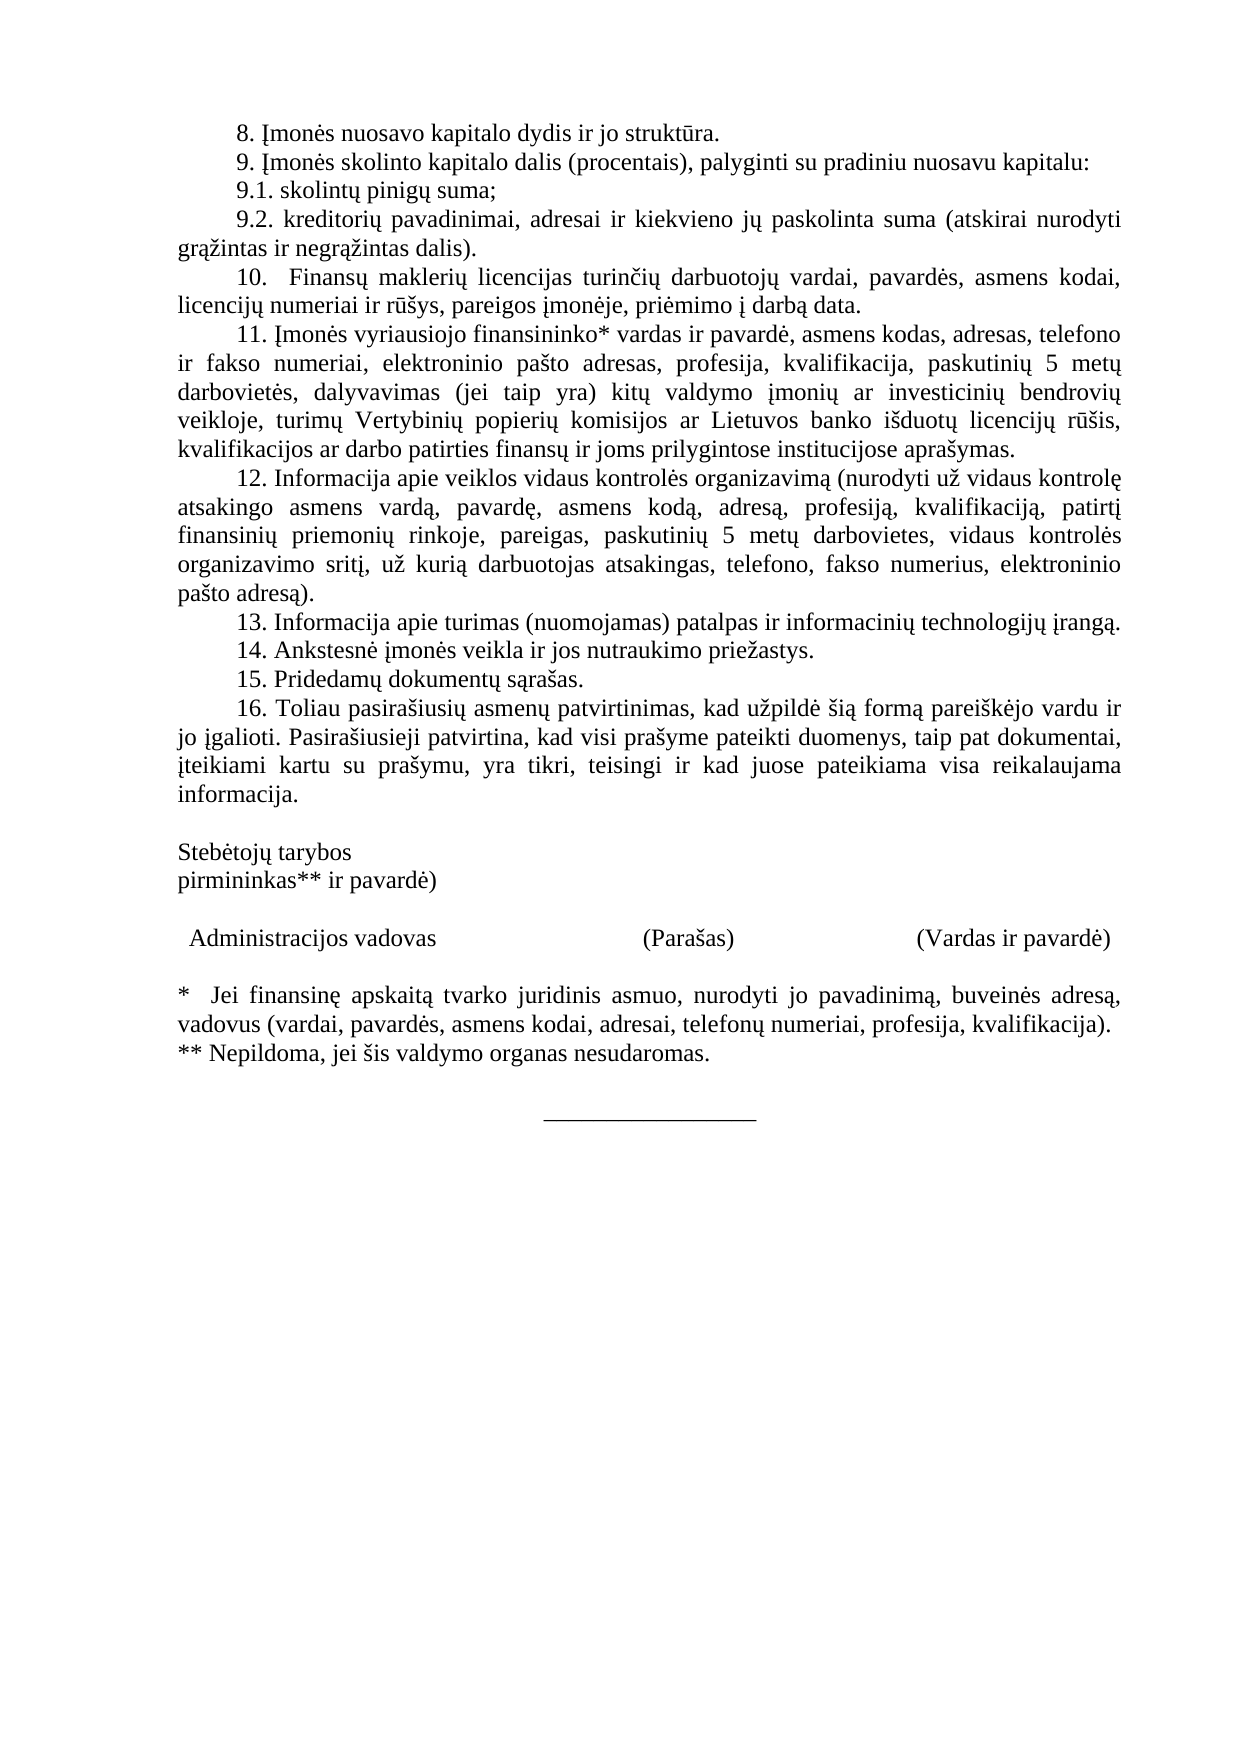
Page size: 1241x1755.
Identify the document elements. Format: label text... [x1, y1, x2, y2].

text 11. Įmonės vyriausiojo finansininko* vardas ir pavardė, asmens kodas, adresas, telefono ir fakso numeriai, elektroninio pašto adresas, profesija, kvalifikacija, paskutinių 5 metų darbovietės, dalyvavimas (jei taip yra) kitų valdymo įmonių ar investicinių bendrovių veikloje, turimų Vertybinių popierių komisijos ar Lietuvos banko išduotų licencijų rūšis, kvalifikacijos ar darbo patirties finansų ir joms prilygintose institucijose aprašymas. [177, 319, 1122, 463]
text 15. Pridedamų dokumentų sąrašas. [177, 664, 1122, 693]
text _________________ [177, 1096, 1122, 1124]
table_header (Vardas ir pavardė) [776, 923, 1122, 952]
text 13. Informacija apie turimas (nuomojamas) patalpas ir informacinių technologijų įrangą. [177, 607, 1122, 636]
text 9. Įmonės skolinto kapitalo dalis (procentais), palyginti su pradiniu nuosavu kapitalu: [177, 147, 1122, 176]
text 9.2. kreditorių pavadinimai, adresai ir kiekvieno jų paskolinta suma (atskirai nurodyti grąžintas ir negrąžintas dalis). [177, 204, 1122, 262]
text Stebėtojų tarybos [177, 837, 1122, 866]
text ** Nepildoma, jei šis valdymo organas nesudaromas. [177, 1038, 1122, 1067]
table_header (Parašas) [601, 923, 776, 952]
text 16. Toliau pasirašiusių asmenų patvirtinimas, kad užpildė šią formą pareiškėjo vardu ir jo įgalioti. Pasirašiusieji patvirtina, kad visi prašyme pateikti duomenys, taip pat dokumentai, įteikiami kartu su prašymu, yra tikri, teisingi ir kad juose pateikiama visa reikalaujama informacija. [177, 693, 1122, 808]
table_header Administracijos vadovas [177, 923, 601, 952]
text 14. Ankstesnė įmonės veikla ir jos nutraukimo priežastys. [177, 636, 1122, 664]
text 12. Informacija apie veiklos vidaus kontrolės organizavimą (nurodyti už vidaus kontrolę atsakingo asmens vardą, pavardę, asmens kodą, adresą, profesiją, kvalifikaciją, patirtį finansinių priemonių rinkoje, pareigas, paskutinių 5 metų darbovietes, vidaus kontrolės organizavimo sritį, už kurią darbuotojas atsakingas, telefono, fakso numerius, elektroninio pašto adresą). [177, 463, 1122, 607]
text 10. Finansų maklerių licencijas turinčių darbuotojų vardai, pavardės, asmens kodai, licencijų numeriai ir rūšys, pareigos įmonėje, priėmimo į darbą data. [177, 262, 1122, 319]
text 9.1. skolintų pinigų suma; [177, 176, 1122, 204]
text * Jei finansinę apskaitą tvarko juridinis asmuo, nurodyti jo pavadinimą, buveinės adresą, vadovus (vardai, pavardės, asmens kodai, adresai, telefonų numeriai, profesija, kvalifikacija). [177, 981, 1122, 1038]
text pirmininkas** ir pavardė) [177, 866, 1122, 894]
text 8. Įmonės nuosavo kapitalo dydis ir jo struktūra. [177, 118, 1122, 147]
